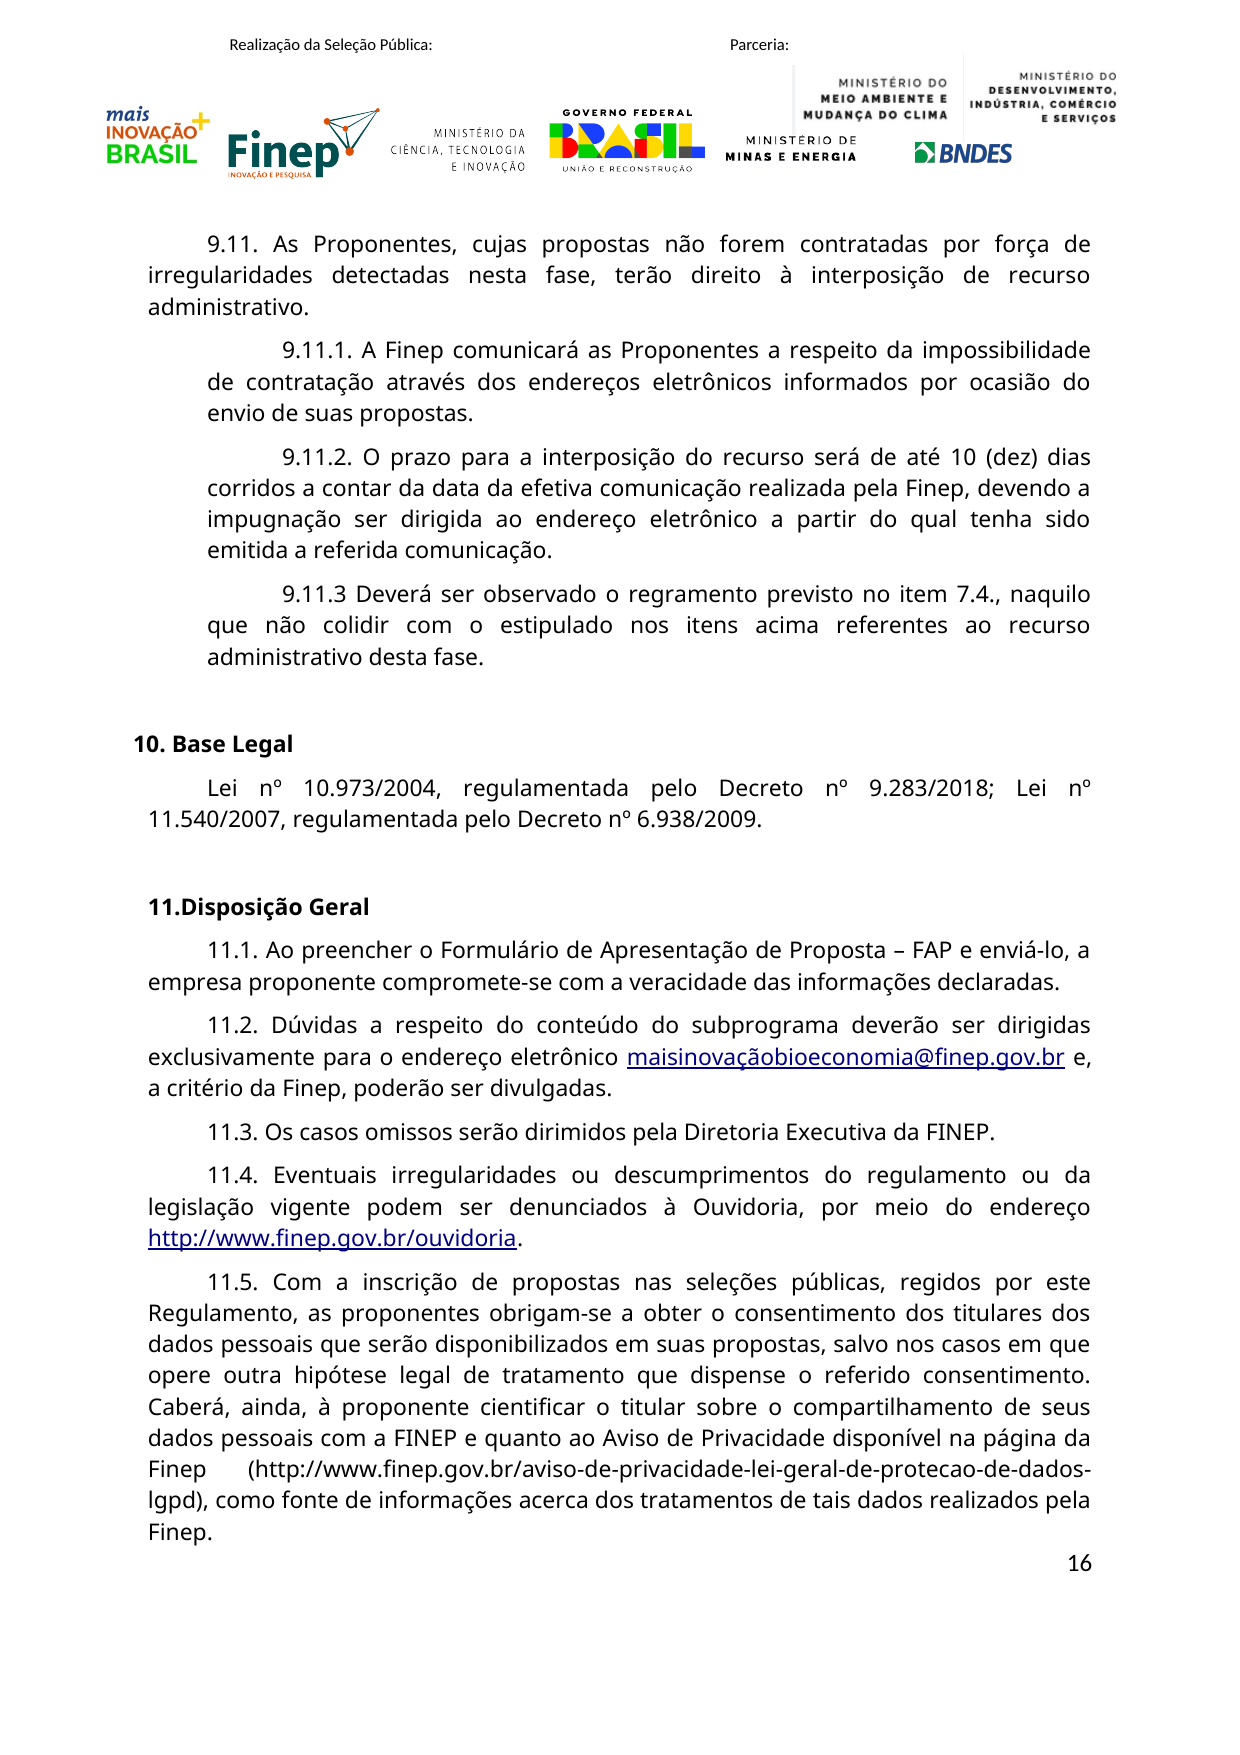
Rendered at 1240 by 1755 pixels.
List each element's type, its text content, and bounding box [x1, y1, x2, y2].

text 11.2. Dúvidas a respeito do conteúdo do subprograma deverão ser dirigidas exclusivamente para o endereço eletrônico maisinovaçãobioeconomia@finep.gov.br e, a critério da Finep, poderão ser divulgadas. [148, 1009, 1092, 1103]
text 11.Disposição Geral [148, 891, 1092, 922]
text 9.11.3 Deverá ser observado o regramento previsto no item 7.4., naquilo que não colidir com o estipulado nos itens acima referentes ao recurso administrativo desta fase. [207, 578, 1092, 672]
text 9.11. As Proponentes, cujas propostas não forem contratadas por força de irregularidades detectadas nesta fase, terão direito à interposição de recurso administrativo. [148, 228, 1092, 322]
text 10. Base Legal [133, 728, 1092, 759]
text 9.11.2. O prazo para a interposição do recurso será de até 10 (dez) dias corridos a contar da data da efetiva comunicação realizada pela Finep, devendo a impugnação ser dirigida ao endereço eletrônico a partir do qual tenha sido emitida a referida comunicação. [207, 441, 1092, 566]
text 11.5. Com a inscrição de propostas nas seleções públicas, regidos por este Regulamento, as proponentes obrigam-se a obter o consentimento dos titulares dos dados pessoais que serão disponibilizados em suas propostas, salvo nos casos em que opere outra hipótese legal de tratamento que dispense o referido consentimento. Caberá, ainda, à proponente cientificar o titular sobre o compartilhamento de seus dados pessoais com a FINEP e quanto ao Aviso de Privacidade disponível na página da Finep (http://www.finep.gov.br/aviso-de-privacidade-lei-geral-de-protecao-de-dados-lgpd), como fonte de informações acerca dos tratamentos de tais dados realizados pela Finep. [148, 1266, 1092, 1547]
text 11.4. Eventuais irregularidades ou descumprimentos do regulamento ou da legislação vigente podem ser denunciados à Ouvidoria, por meio do endereço http://www.finep.gov.br/ouvidoria. [148, 1159, 1092, 1253]
text Lei nº 10.973/2004, regulamentada pelo Decreto nº 9.283/2018; Lei nº 11.540/2007, regulamentada pelo Decreto nº 6.938/2009. [148, 772, 1092, 834]
text 11.1. Ao preencher o Formulário de Apresentação de Proposta – FAP e enviá-lo, a empresa proponente compromete-se com a veracidade das informações declaradas. [148, 934, 1092, 997]
text 9.11.1. A Finep comunicará as Proponentes a respeito da impossibilidade de contratação através dos endereços eletrônicos informados por ocasião do envio de suas propostas. [207, 334, 1092, 428]
text 11.3. Os casos omissos serão dirimidos pela Diretoria Executiva da FINEP. [148, 1116, 1092, 1147]
